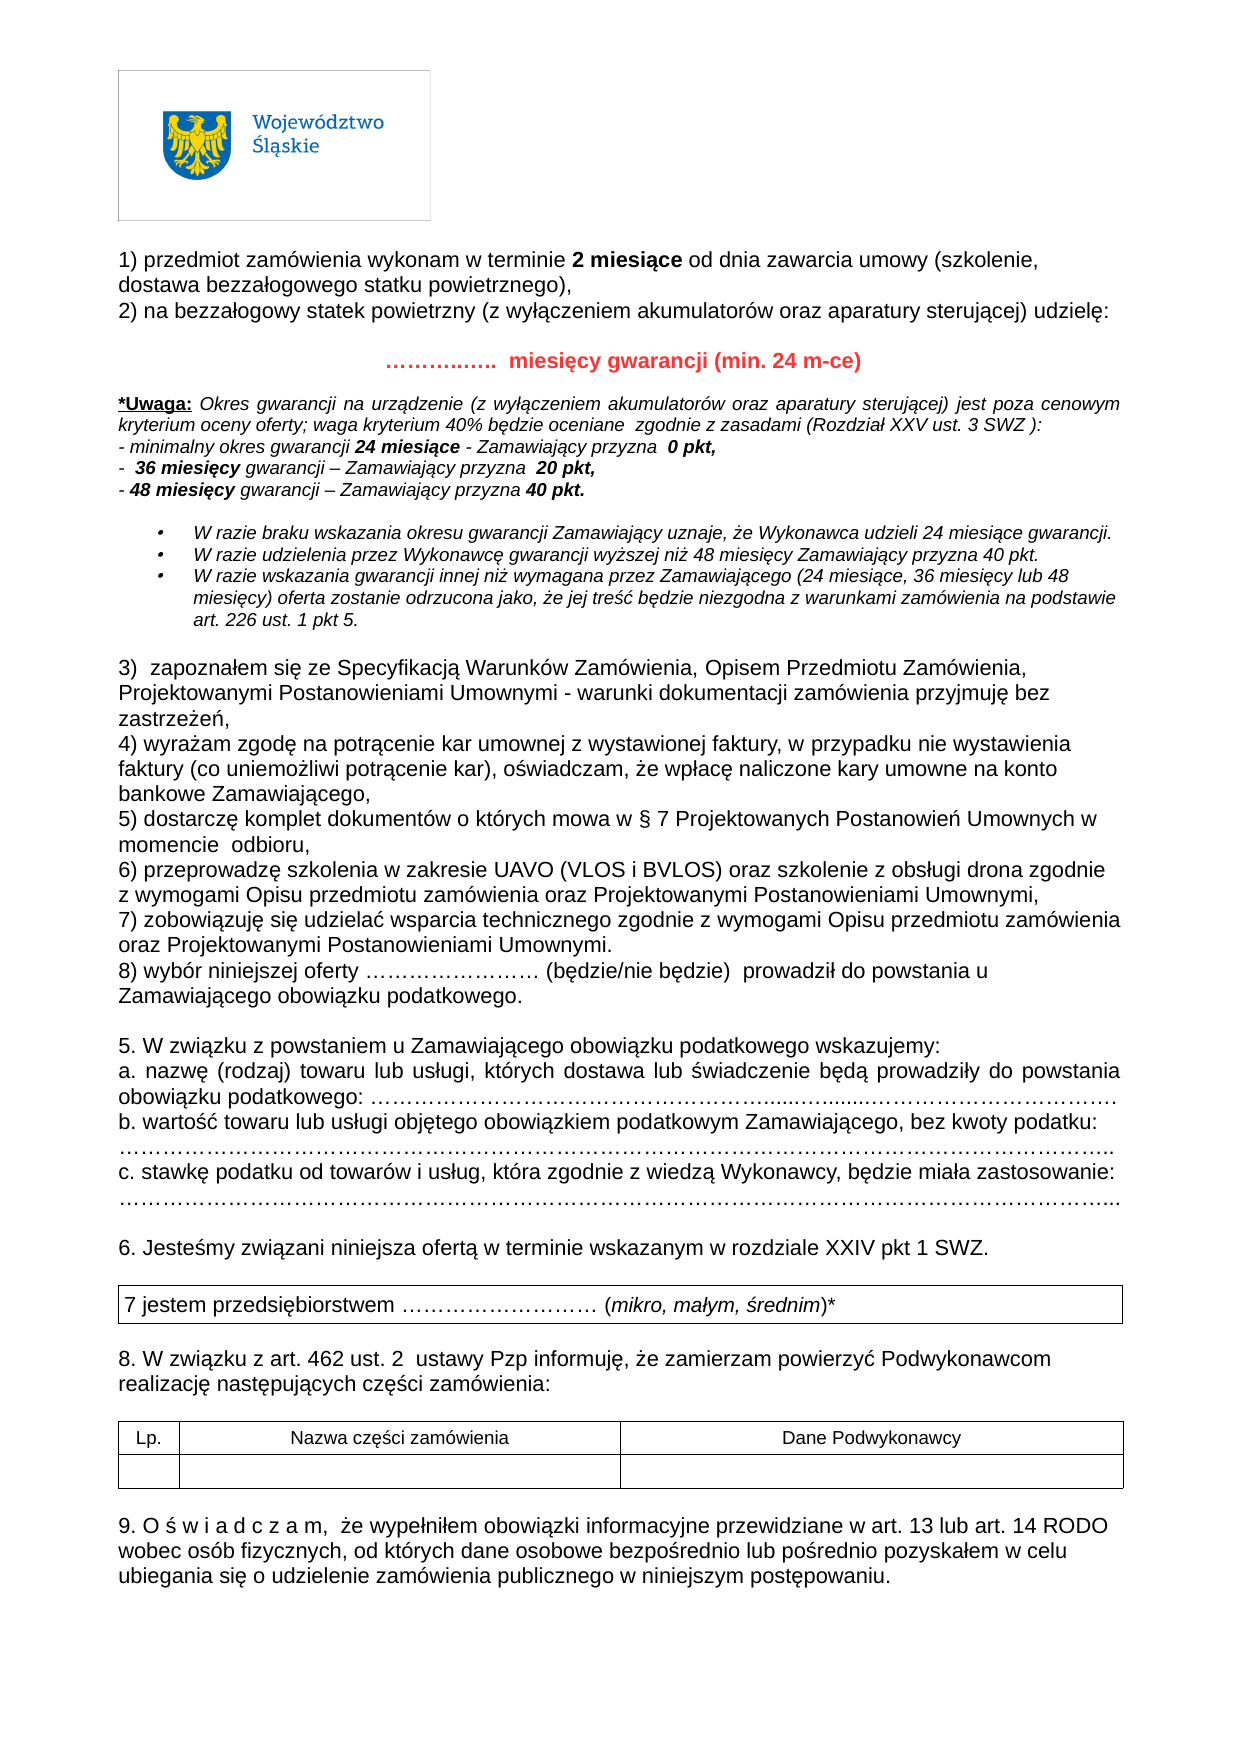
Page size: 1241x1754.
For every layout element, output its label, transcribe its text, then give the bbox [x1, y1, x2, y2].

list c. stawkę podatku od towarów i usług, która zgodnie z wiedzą Wykonawcy, będzie miała zastosowanie: [118, 1159, 1122, 1184]
list 8) wybór niniejszej oferty …………………… (będzie/nie będzie) prowadził do powstania u Zamawiającego obowiązku podatkowego. [118, 958, 1122, 1008]
list 5. W związku z powstaniem u Zamawiającego obowiązku podatkowego wskazujemy: [118, 1033, 1122, 1058]
list 6. Jesteśmy związani niniejsza ofertą w terminie wskazanym w rozdziale XXIV pkt 1 SWZ. [118, 1235, 1122, 1260]
picture [118, 70, 431, 221]
list ………..….. miesięcy gwarancji (min. 24 m-ce) [118, 348, 1122, 373]
list - minimalny okres gwarancji 24 miesiące - Zamawiający przyzna 0 pkt, [118, 436, 1122, 457]
list 1) przedmiot zamówienia wykonam w terminie 2 miesiące od dnia zawarcia umowy (szkolenie, dostawa bezzałogowego statku powietrznego), [118, 247, 1122, 298]
list - 36 miesięcy gwarancji – Zamawiający przyzna 20 pkt, [118, 457, 1122, 479]
list 2) na bezzałogowy statek powietrzny (z wyłączeniem akumulatorów oraz aparatury sterującej) udzielę: [118, 298, 1122, 323]
list - 48 miesięcy gwarancji – Zamawiający przyzna 40 pkt. [118, 479, 1122, 500]
table_cell [621, 1455, 1123, 1487]
list 3) zapoznałem się ze Specyfikacją Warunków Zamówienia, Opisem Przedmiotu Zamówienia, Projektowanymi Postanowieniami Umownymi - warunki dokumentacji zamówienia przyjmuję bez zastrzeżeń, [118, 655, 1122, 731]
list 7) zobowiązuję się udzielać wsparcia technicznego zgodnie z wymogami Opisu przedmiotu zamówienia oraz Projektowanymi Postanowieniami Umownymi. [118, 907, 1122, 958]
table_cell [180, 1455, 620, 1487]
table_header 7 jestem przedsiębiorstwem ……………………… (mikro, małym, średnim)* [119, 1286, 1122, 1323]
list W razie udzielenia przez Wykonawcę gwarancji wyższej niż 48 miesięcy Zamawiający przyzna 40 pkt. [156, 543, 1122, 565]
table_header Nazwa części zamówienia [180, 1422, 620, 1454]
table_header Dane Podwykonawcy [621, 1422, 1123, 1454]
list ………………………………………………………………………………………………………………………... [118, 1184, 1122, 1210]
list 4) wyrażam zgodę na potrącenie kar umownej z wystawionej faktury, w przypadku nie wystawienia faktury (co uniemożliwi potrącenie kar), oświadczam, że wpłacę naliczone kary umowne na konto bankowe Zamawiającego, [118, 731, 1122, 806]
list b. wartość towaru lub usługi objętego obowiązkiem podatkowym Zamawiającego, bez kwoty podatku: [118, 1109, 1122, 1134]
list ……………………………………………………………………………………………………………………….. [118, 1134, 1122, 1159]
list *Uwaga: Okres gwarancji na urządzenie (z wyłączeniem akumulatorów oraz aparatury sterującej) jest poza cenowym kryterium oceny oferty; waga kryterium 40% będzie oceniane zgodnie z zasadami (Rozdział XXV ust. 3 SWZ ): [118, 392, 1122, 436]
list W razie wskazania gwarancji innej niż wymagana przez Zamawiającego (24 miesiące, 36 miesięcy lub 48 miesięcy) oferta zostanie odrzucona jako, że jej treść będzie niezgodna z warunkami zamówienia na podstawie art. 226 ust. 1 pkt 5. [156, 565, 1122, 630]
list 6) przeprowadzę szkolenia w zakresie UAVO (VLOS i BVLOS) oraz szkolenie z obsługi drona zgodnie z wymogami Opisu przedmiotu zamówienia oraz Projektowanymi Postanowieniami Umownymi, [118, 857, 1122, 907]
table_cell [119, 1455, 179, 1487]
list W razie braku wskazania okresu gwarancji Zamawiający uznaje, że Wykonawca udzieli 24 miesiące gwarancji. [156, 522, 1122, 543]
list 9. O ś w i a d c z a m, że wypełniłem obowiązki informacyjne przewidziane w art. 13 lub art. 14 RODO wobec osób fizycznych, od których dane osobowe bezpośrednio lub pośrednio pozyskałem w celu ubiegania się o udzielenie zamówienia publicznego w niniejszym postępowaniu. [118, 1513, 1122, 1588]
list 8. W związku z art. 462 ust. 2 ustawy Pzp informuję, że zamierzam powierzyć Podwykonawcom realizację następujących części zamówienia: [118, 1346, 1122, 1396]
list a. nazwę (rodzaj) towaru lub usługi, których dostawa lub świadczenie będą prowadziły do powstania obowiązku podatkowego: ………………………………………………......…........……………………………. [118, 1058, 1122, 1109]
list 5) dostarczę komplet dokumentów o których mowa w § 7 Projektowanych Postanowień Umownych w momencie odbioru, [118, 806, 1122, 857]
table_header Lp. [119, 1422, 179, 1454]
